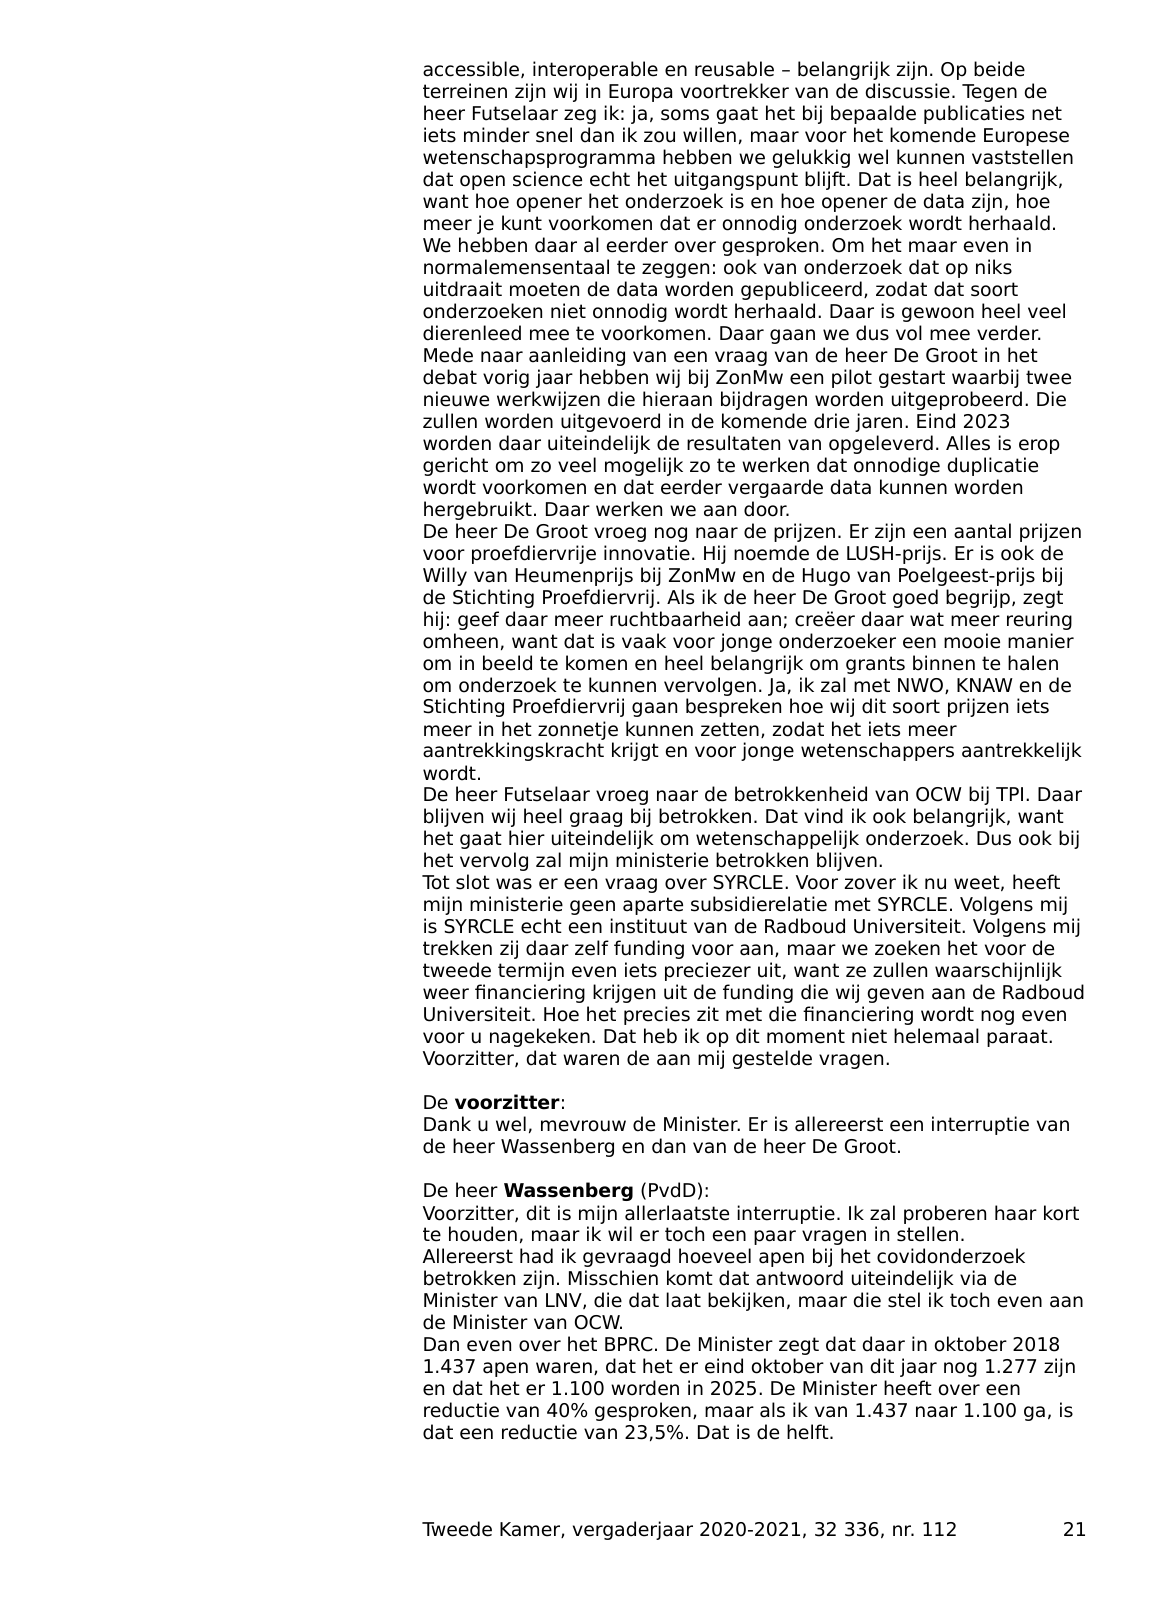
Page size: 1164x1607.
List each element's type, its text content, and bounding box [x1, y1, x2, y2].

text De voorzitter: [422, 1092, 1087, 1114]
text accessible, interoperable en reusable – belangrijk zijn. Op beide terreinen zijn wij in Europa voortrekker van de discussie. Tegen de heer Futselaar zeg ik: ja, soms gaat het bij bepaalde publicaties net iets minder snel dan ik zou willen, maar voor het komende Europese wetenschapsprogramma hebben we gelukkig wel kunnen vaststellen dat open science echt het uitgangspunt blijft. Dat is heel belangrijk, want hoe opener het onderzoek is en hoe opener de data zijn, hoe meer je kunt voorkomen dat er onnodig onderzoek wordt herhaald. We hebben daar al eerder over gesproken. Om het maar even in normalemensentaal te zeggen: ook van onderzoek dat op niks uitdraait moeten de data worden gepubliceerd, zodat dat soort onderzoeken niet onnodig wordt herhaald. Daar is gewoon heel veel dierenleed mee te voorkomen. Daar gaan we dus vol mee verder. Mede naar aanleiding van een vraag van de heer De Groot in het debat vorig jaar hebben wij bij ZonMw een pilot gestart waarbij twee nieuwe werkwijzen die hieraan bijdragen worden uitgeprobeerd. Die zullen worden uitgevoerd in de komende drie jaren. Eind 2023 worden daar uiteindelijk de resultaten van opgeleverd. Alles is erop gericht om zo veel mogelijk zo te werken dat onnodige duplicatie wordt voorkomen en dat eerder vergaarde data kunnen worden hergebruikt. Daar werken we aan door. [422, 59, 1087, 521]
text Tot slot was er een vraag over SYRCLE. Voor zover ik nu weet, heeft mijn ministerie geen aparte subsidierelatie met SYRCLE. Volgens mij is SYRCLE echt een instituut van de Radboud Universiteit. Volgens mij trekken zij daar zelf funding voor aan, maar we zoeken het voor de tweede termijn even iets preciezer uit, want ze zullen waarschijnlijk weer financiering krijgen uit de funding die wij geven aan de Radboud Universiteit. Hoe het precies zit met die financiering wordt nog even voor u nagekeken. Dat heb ik op dit moment niet helemaal paraat. [422, 872, 1087, 1048]
text Dan even over het BPRC. De Minister zegt dat daar in oktober 2018 1.437 apen waren, dat het er eind oktober van dit jaar nog 1.277 zijn en dat het er 1.100 worden in 2025. De Minister heeft over een reductie van 40% gesproken, maar als ik van 1.437 naar 1.100 ga, is dat een reductie van 23,5%. Dat is de helft. [422, 1334, 1087, 1444]
text De heer Futselaar vroeg naar de betrokkenheid van OCW bij TPI. Daar blijven wij heel graag bij betrokken. Dat vind ik ook belangrijk, want het gaat hier uiteindelijk om wetenschappelijk onderzoek. Dus ook bij het vervolg zal mijn ministerie betrokken blijven. [422, 784, 1087, 872]
text De heer Wassenberg (PvdD): [422, 1180, 1087, 1202]
text De heer De Groot vroeg nog naar de prijzen. Er zijn een aantal prijzen voor proefdiervrije innovatie. Hij noemde de LUSH-prijs. Er is ook de Willy van Heumenprijs bij ZonMw en de Hugo van Poelgeest-prijs bij de Stichting Proefdiervrij. Als ik de heer De Groot goed begrijp, zegt hij: geef daar meer ruchtbaarheid aan; creëer daar wat meer reuring omheen, want dat is vaak voor jonge onderzoeker een mooie manier om in beeld te komen en heel belangrijk om grants binnen te halen om onderzoek te kunnen vervolgen. Ja, ik zal met NWO, KNAW en de Stichting Proefdiervrij gaan bespreken hoe wij dit soort prijzen iets meer in het zonnetje kunnen zetten, zodat het iets meer aantrekkingskracht krijgt en voor jonge wetenschappers aantrekkelijk wordt. [422, 521, 1087, 784]
text Allereerst had ik gevraagd hoeveel apen bij het covidonderzoek betrokken zijn. Misschien komt dat antwoord uiteindelijk via de Minister van LNV, die dat laat bekijken, maar die stel ik toch even aan de Minister van OCW. [422, 1246, 1087, 1334]
text Dank u wel, mevrouw de Minister. Er is allereerst een interruptie van de heer Wassenberg en dan van de heer De Groot. [422, 1114, 1087, 1158]
text Voorzitter, dat waren de aan mij gestelde vragen. [422, 1048, 1087, 1070]
text Voorzitter, dit is mijn allerlaatste interruptie. Ik zal proberen haar kort te houden, maar ik wil er toch een paar vragen in stellen. [422, 1202, 1087, 1246]
